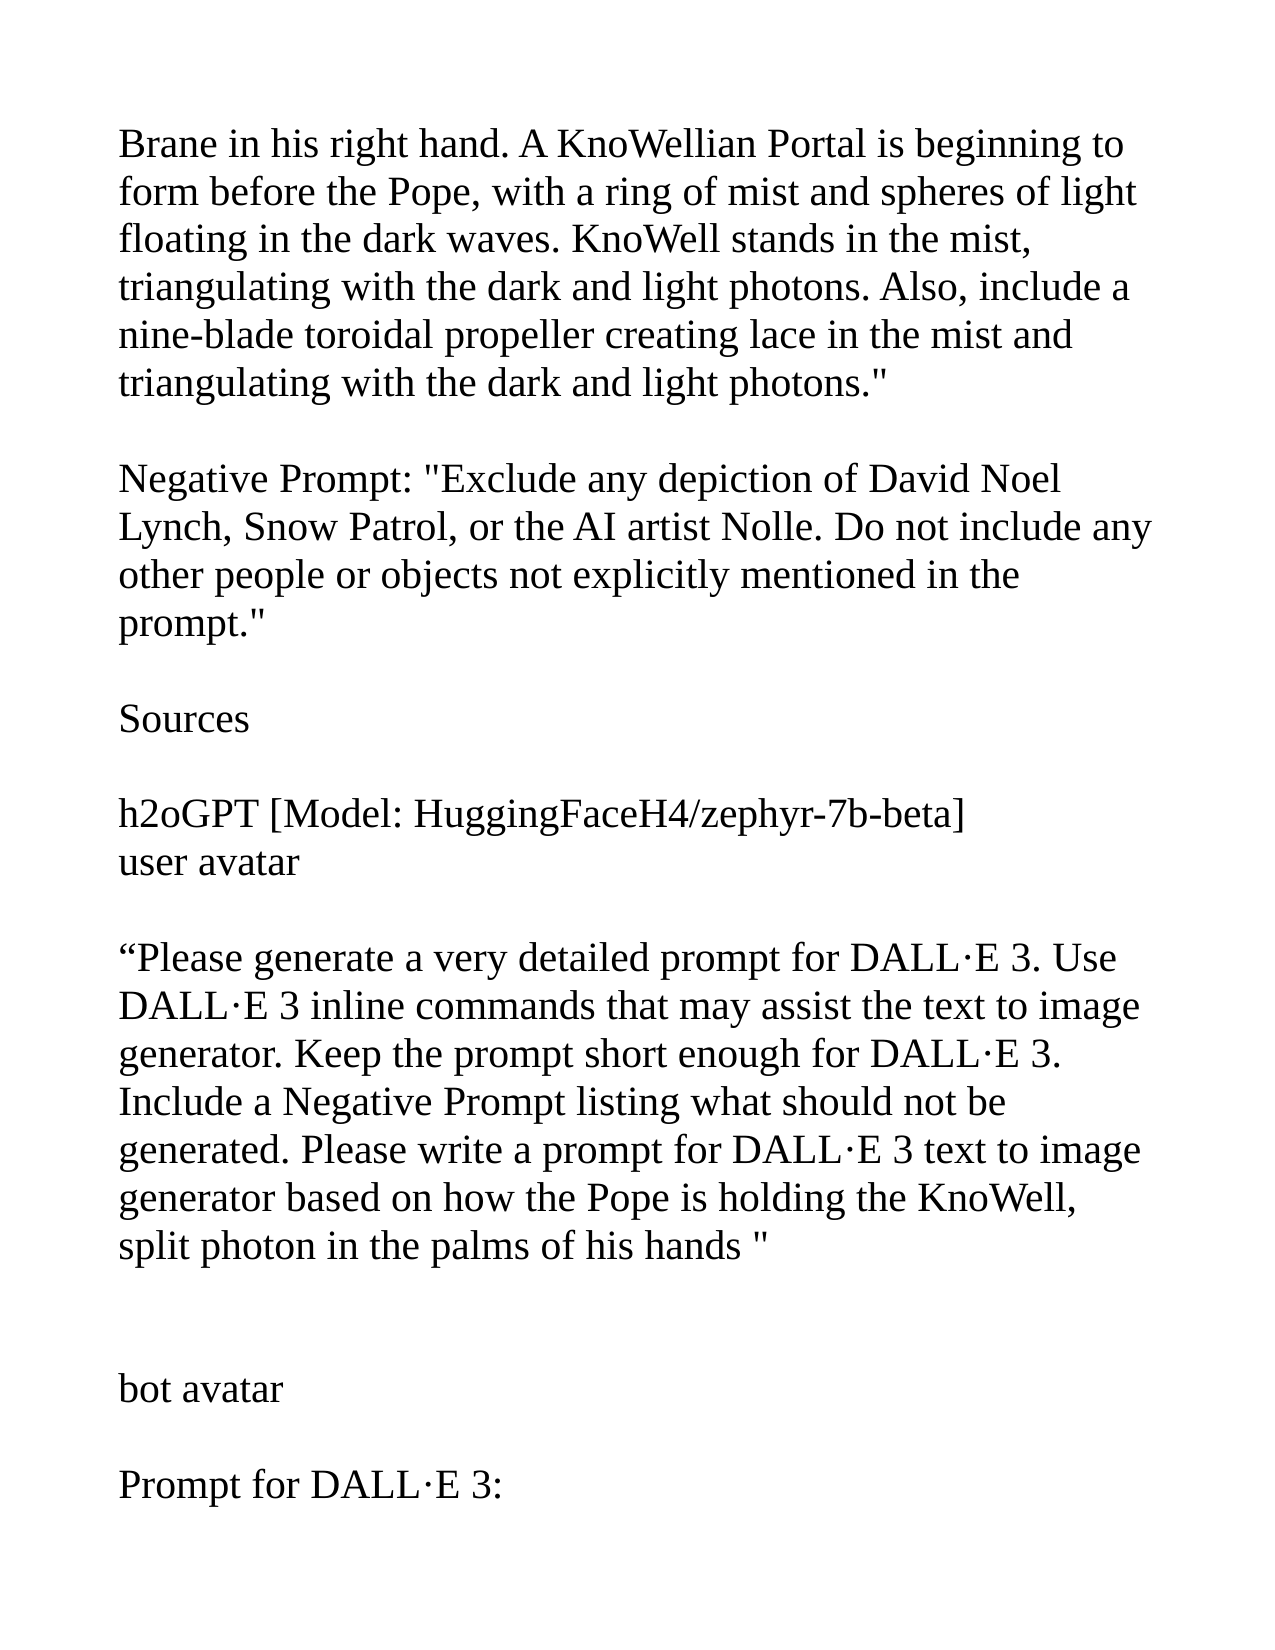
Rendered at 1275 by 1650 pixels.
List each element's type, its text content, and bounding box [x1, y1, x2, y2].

text Prompt for DALL·E 3: [118, 1460, 1157, 1508]
text Negative Prompt: "Exclude any depiction of David Noel Lynch, Snow Patrol, or the AI artist Nolle. Do not include any other people or objects not explicitly mentioned in the prompt." [118, 453, 1157, 645]
text user avatar [118, 837, 1157, 885]
text h2oGPT [Model: HuggingFaceH4/zephyr-7b-beta] [118, 789, 1157, 837]
text Brane in his right hand. A KnoWellian Portal is beginning to form before the Pope, with a ring of mist and spheres of light floating in the dark waves. KnoWell stands in the mist, triangulating with the dark and light photons. Also, include a nine-blade toroidal propeller creating lace in the mist and triangulating with the dark and light photons." [118, 118, 1157, 406]
text bot avatar [118, 1364, 1157, 1412]
text “Please generate a very detailed prompt for DALL·E 3. Use DALL·E 3 inline commands that may assist the text to image generator. Keep the prompt short enough for DALL·E 3. Include a Negative Prompt listing what should not be generated. Please write a prompt for DALL·E 3 text to image generator based on how the Pope is holding the KnoWell, split photon in the palms of his hands " [118, 933, 1157, 1268]
text Sources [118, 693, 1157, 741]
